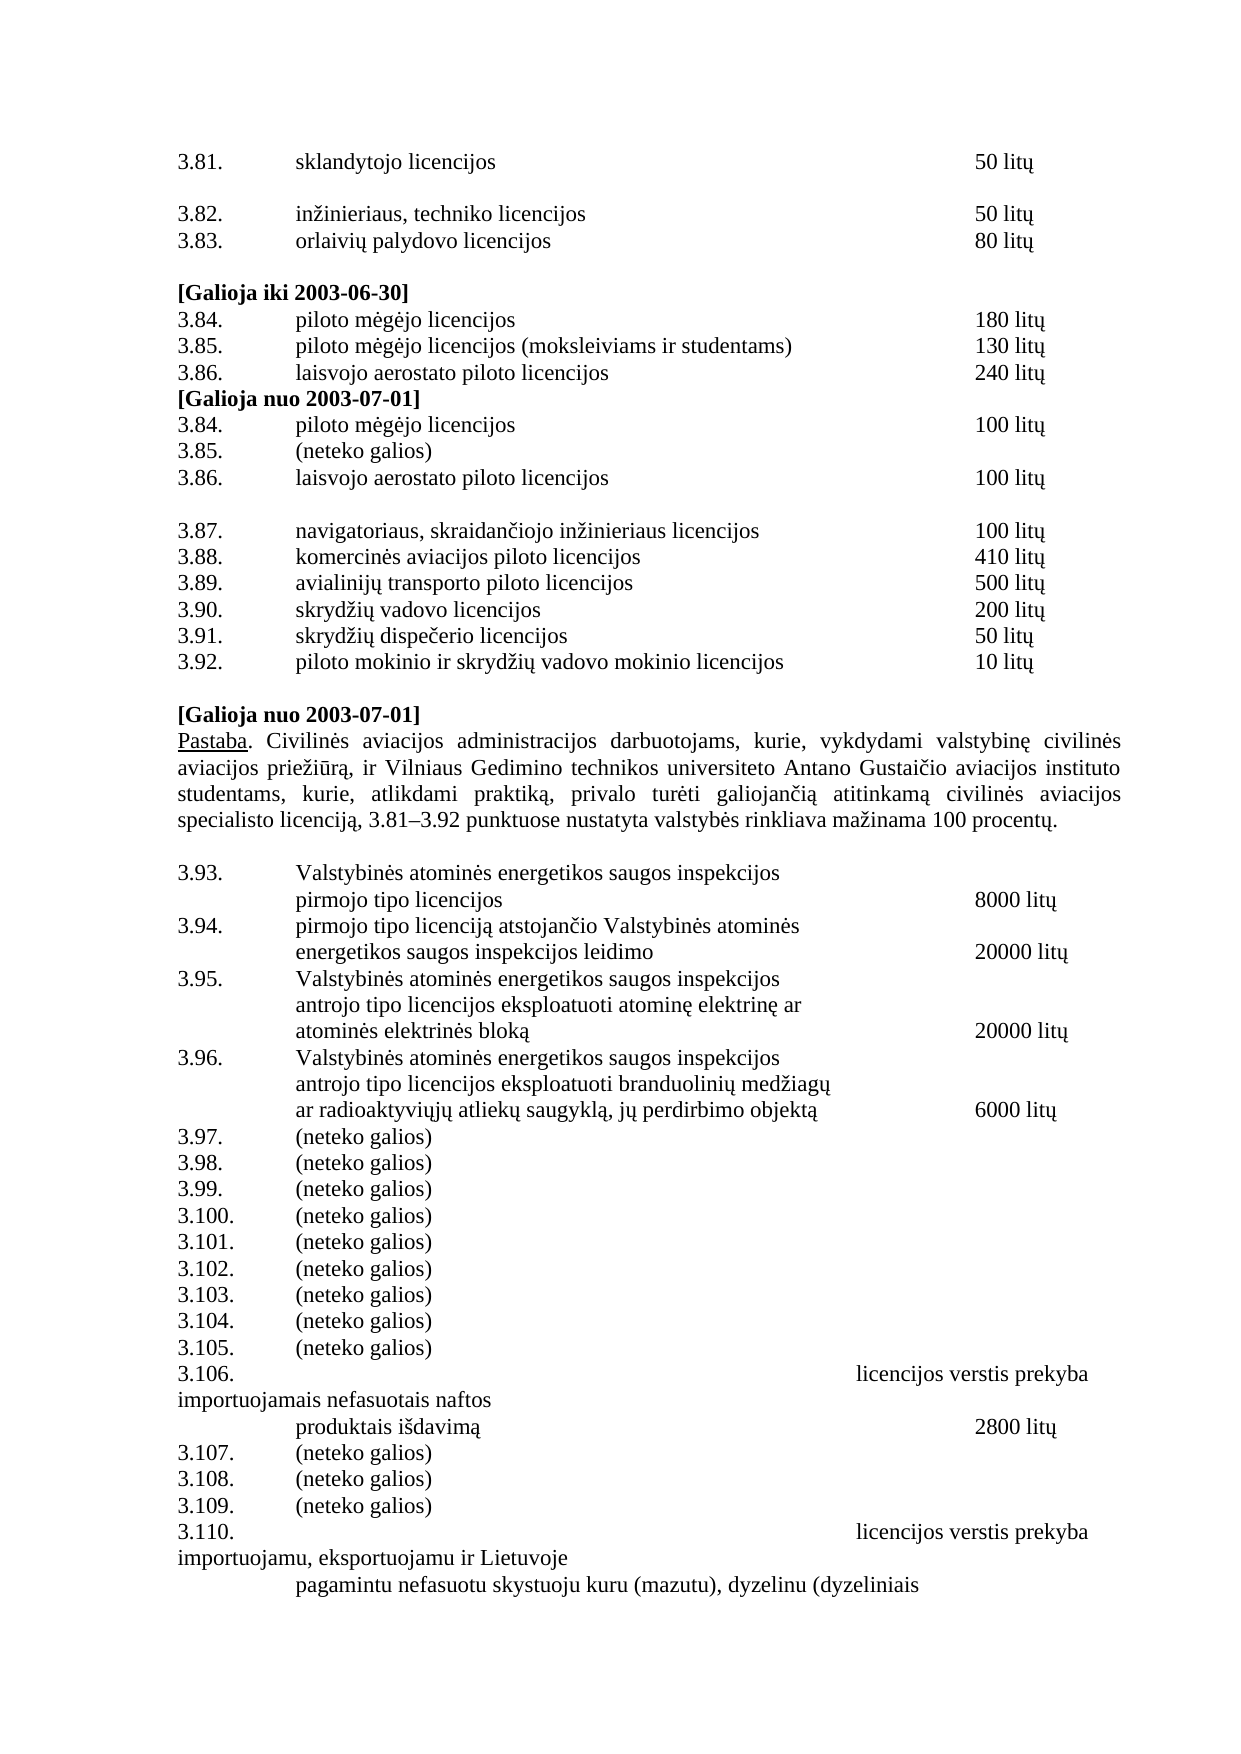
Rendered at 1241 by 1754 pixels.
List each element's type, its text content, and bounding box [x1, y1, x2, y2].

text pagamintu nefasuotu skystuoju kuru (mazutu), dyzelinu (dyzeliniais [177, 1571, 1122, 1597]
text 3.86. laisvojo aerostato piloto licencijos 100 litų [177, 464, 1122, 490]
text [Galioja nuo 2003-07-01] [177, 385, 1122, 411]
text 3.81. sklandytojo licencijos 50 litų [177, 148, 1122, 174]
text 3.93. Valstybinės atominės energetikos saugos inspekcijos pirmojo tipo licencijos 8000 litų [177, 859, 1122, 912]
text 3.96. Valstybinės atominės energetikos saugos inspekcijos antrojo tipo licencijos eksploatuoti branduolinių medžiagų ar radioaktyviųjų atliekų saugyklą, jų perdirbimo objektą 6000 litų [177, 1044, 1122, 1123]
text 3.108. (neteko galios) [177, 1465, 1122, 1492]
text 3.88. komercinės aviacijos piloto licencijos 410 litų [177, 543, 1122, 569]
text 3.89. avialinijų transporto piloto licencijos 500 litų [177, 569, 1122, 596]
text 3.101. (neteko galios) [177, 1228, 1122, 1254]
text 3.104. (neteko galios) [177, 1307, 1122, 1334]
text 3.83. orlaivių palydovo licencijos 80 litų [177, 227, 1122, 253]
text produktais išdavimą 2800 litų [177, 1413, 1122, 1439]
text 3.82. inžinieriaus, techniko licencijos 50 litų [177, 200, 1122, 227]
text 3.107. (neteko galios) [177, 1439, 1122, 1465]
text 3.92. piloto mokinio ir skrydžių vadovo mokinio licencijos 10 litų [177, 648, 1122, 675]
list licencijos verstis prekyba importuojamu, eksportuojamu ir Lietuvoje [177, 1518, 1122, 1571]
text [Galioja iki 2003-06-30] [177, 279, 1122, 306]
text Pastaba. Civilinės aviacijos administracijos darbuotojams, kurie, vykdydami valstybinę civilinės aviacijos priežiūrą, ir Vilniaus Gedimino technikos universiteto Antano Gustaičio aviacijos instituto studentams, kurie, atlikdami praktiką, privalo turėti galiojančią atitinkamą civilinės aviacijos specialisto licenciją, 3.81–3.92 punktuose nustatyta valstybės rinkliava mažinama 100 procentų. [177, 727, 1122, 833]
text 3.94. pirmojo tipo licenciją atstojančio Valstybinės atominės energetikos saugos inspekcijos leidimo 20000 litų [177, 912, 1122, 965]
text 3.100. (neteko galios) [177, 1202, 1122, 1228]
text 3.97. (neteko galios) [177, 1123, 1122, 1149]
text 3.105. (neteko galios) [177, 1334, 1122, 1360]
text 3.109. (neteko galios) [177, 1492, 1122, 1518]
text 3.87. navigatoriaus, skraidančiojo inžinieriaus licencijos 100 litų [177, 517, 1122, 543]
text 3.84. piloto mėgėjo licencijos 100 litų [177, 411, 1122, 438]
text 3.85. piloto mėgėjo licencijos (moksleiviams ir studentams) 130 litų [177, 332, 1122, 358]
text 3.102. (neteko galios) [177, 1254, 1122, 1281]
text 3.99. (neteko galios) [177, 1176, 1122, 1202]
text 3.90. skrydžių vadovo licencijos 200 litų [177, 596, 1122, 622]
text 3.91. skrydžių dispečerio licencijos 50 litų [177, 622, 1122, 648]
text 3.85. (neteko galios) [177, 438, 1122, 464]
text [Galioja nuo 2003-07-01] [177, 701, 1122, 727]
text 3.103. (neteko galios) [177, 1281, 1122, 1307]
list licencijos verstis prekyba importuojamais nefasuotais naftos [177, 1360, 1122, 1413]
text 3.98. (neteko galios) [177, 1149, 1122, 1176]
text 3.86. laisvojo aerostato piloto licencijos 240 litų [177, 358, 1122, 385]
text 3.95. Valstybinės atominės energetikos saugos inspekcijos antrojo tipo licencijos eksploatuoti atominę elektrinę ar atominės elektrinės bloką 20000 litų [177, 965, 1122, 1044]
text 3.84. piloto mėgėjo licencijos 180 litų [177, 306, 1122, 332]
